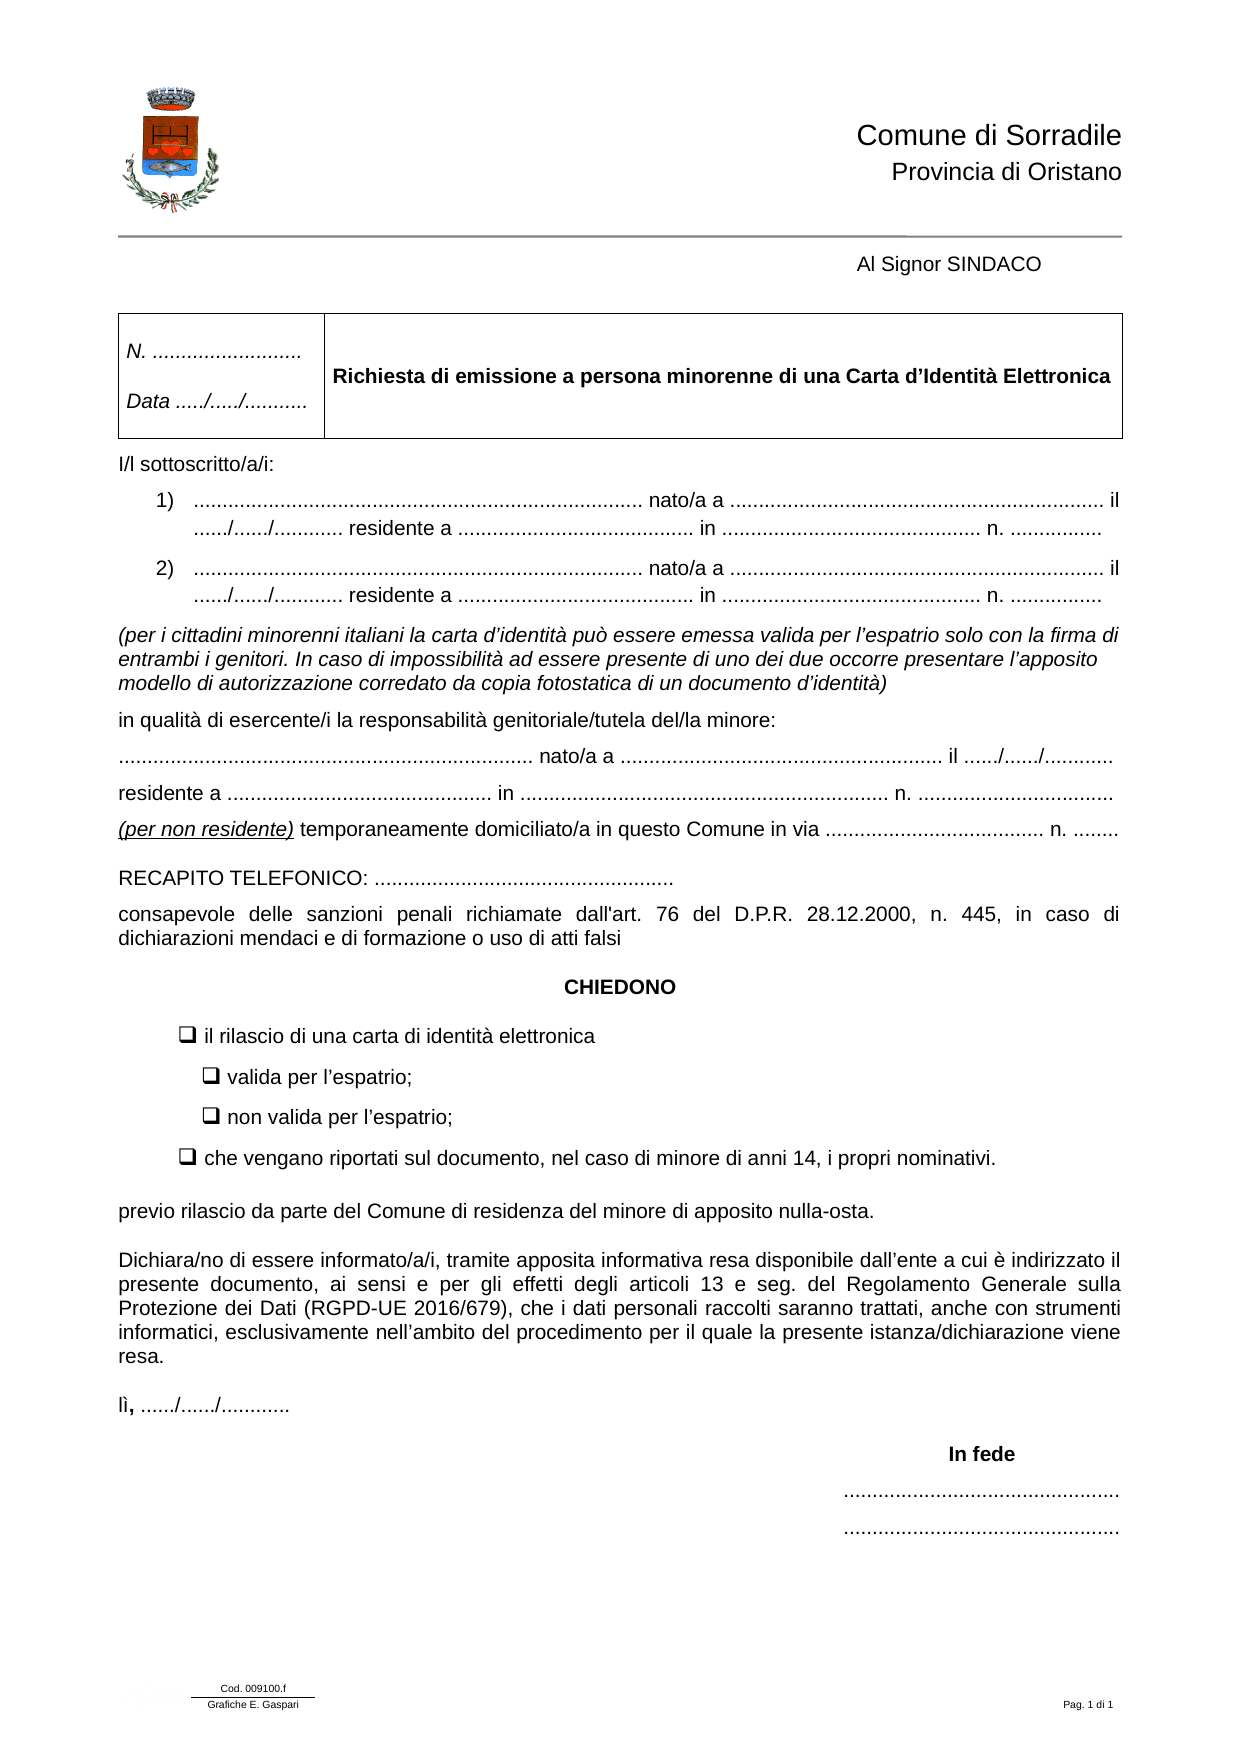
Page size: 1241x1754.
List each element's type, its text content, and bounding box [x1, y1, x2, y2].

text  non valida per l’espatrio; [112, 1105, 1122, 1130]
text  che vengano riportati sul documento, nel caso di minore di anni 14, i propri nominativi. [177, 1146, 1122, 1170]
text ................................................ [118, 1515, 1122, 1539]
text  valida per l’espatrio; [112, 1064, 1122, 1089]
text lì, ....../....../............ [118, 1393, 1122, 1417]
text I/l sottoscritto/a/i: [118, 452, 1122, 476]
picture [122, 87, 224, 219]
table_header N. .......................... Data ...../...../........... [119, 314, 324, 438]
list .............................................................................. nato/a a ................................................................. il ....../....../............ residente a ......................................... in ............................................. n. ................ [156, 488, 1122, 540]
text (per non residente) temporaneamente domiciliato/a in questo Comune in via ...................................... n. ........ [118, 817, 1122, 841]
text consapevole delle sanzioni penali richiamate dall'art. 76 del D.P.R. 28.12.2000, n. 445, in caso di dichiarazioni mendaci e di formazione o uso di atti falsi [118, 902, 1122, 950]
text previo rilascio da parte del Comune di residenza del minore di apposito nulla-osta. [118, 1199, 1122, 1223]
text Dichiara/no di essere informato/a/i, tramite apposita informativa resa disponibile dall’ente a cui è indirizzato il presente documento, ai sensi e per gli effetti degli articoli 13 e seg. del Regolamento Generale sulla Protezione dei Dati (RGPD-UE 2016/679), che i dati personali raccolti saranno trattati, anche con strumenti informatici, esclusivamente nell’ambito del procedimento per il quale la presente istanza/dichiarazione viene resa. [118, 1248, 1122, 1368]
text Al Signor SINDACO [857, 252, 1122, 276]
table_header Richiesta di emissione a persona minorenne di una Carta d’Identità Elettronica [325, 314, 1122, 438]
text ................................................ [118, 1478, 1122, 1502]
text CHIEDONO [118, 975, 1122, 999]
text Comune di Sorradile [224, 118, 1122, 152]
list .............................................................................. nato/a a ................................................................. il ....../....../............ residente a ......................................... in ............................................. n. ................ [156, 556, 1122, 607]
text in qualità di esercente/i la responsabilità genitoriale/tutela del/la minore: [118, 708, 1122, 732]
text In fede [118, 1442, 1122, 1466]
text (per i cittadini minorenni italiani la carta d’identità può essere emessa valida per l’espatrio solo con la firma di entrambi i genitori. In caso di impossibilità ad essere presente di uno dei due occorre presentare l’apposito modello di autorizzazione corredato da copia fotostatica di un documento d’identità) [118, 623, 1122, 695]
text  il rilascio di una carta di identità elettronica [177, 1024, 1122, 1048]
text residente a .............................................. in ................................................................ n. .................................. [118, 781, 1122, 804]
text RECAPITO TELEFONICO: .................................................... [118, 865, 1122, 889]
text Provincia di Oristano [224, 157, 1122, 185]
text ........................................................................ nato/a a ........................................................ il ....../....../............ [118, 744, 1122, 768]
